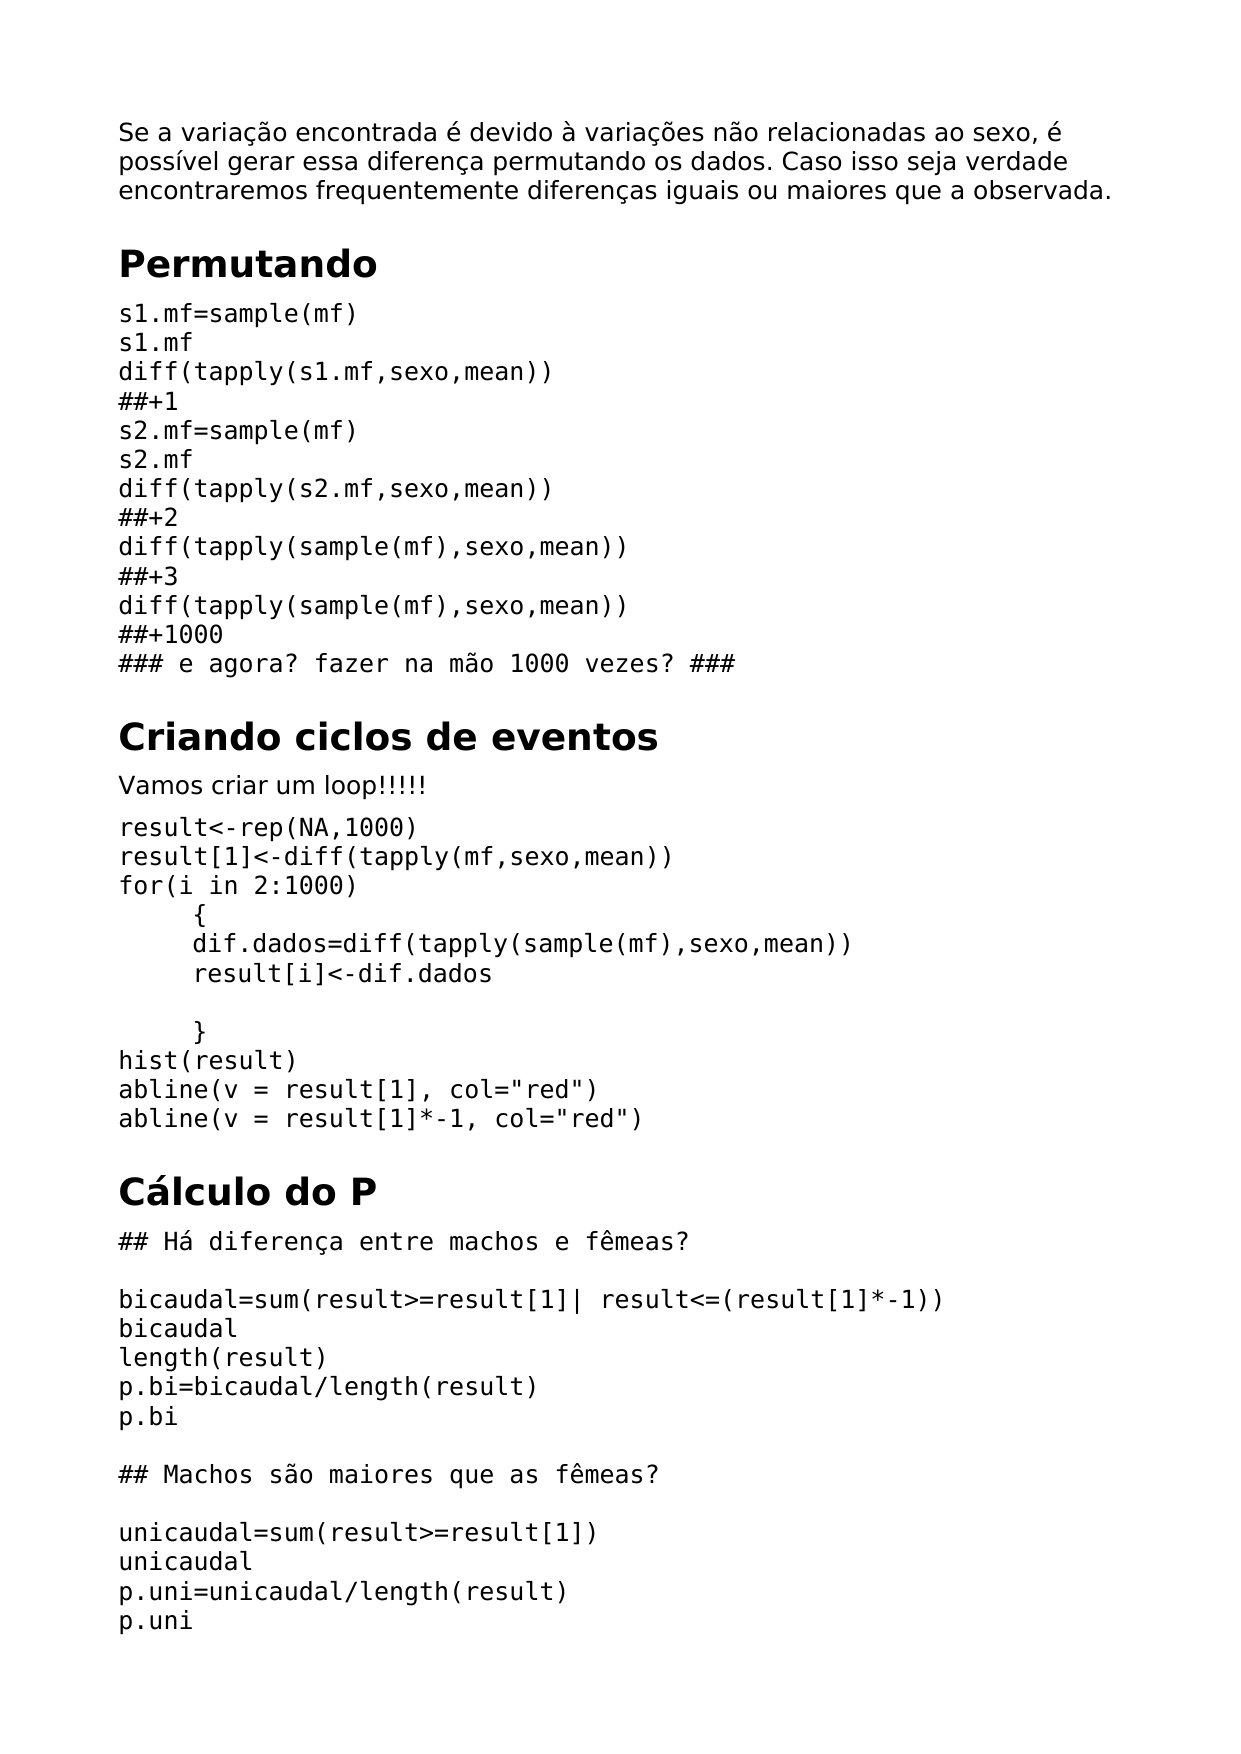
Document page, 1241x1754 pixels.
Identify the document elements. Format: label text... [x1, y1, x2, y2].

subtitle Permutando [118, 243, 1122, 287]
subtitle Cálculo do P [118, 1171, 1122, 1214]
subtitle Criando ciclos de eventos [118, 715, 1122, 759]
text result<-rep(NA,1000) result[1]<-diff(tapply(mf,sexo,mean)) for(i in 2:1000) { dif.dados=diff(tapply(sample(mf),sexo,mean)) result[i]<-dif.dados } hist(result) abline(v = result[1], col="red") abline(v = result[1]*-1, col="red") [118, 813, 1122, 1134]
text ## Há diferença entre machos e fêmeas? bicaudal=sum(result>=result[1]| result<=(result[1]*-1)) bicaudal length(result) p.bi=bicaudal/length(result) p.bi ## Machos são maiores que as fêmeas? unicaudal=sum(result>=result[1]) unicaudal p.uni=unicaudal/length(result) p.uni [118, 1227, 1122, 1635]
text Vamos criar um loop!!!!! [118, 771, 1122, 801]
text Se a variação encontrada é devido à variações não relacionadas ao sexo, é possível gerar essa diferença permutando os dados. Caso isso seja verdade encontraremos frequentemente diferenças iguais ou maiores que a observada. [118, 118, 1122, 206]
text s1.mf=sample(mf) s1.mf diff(tapply(s1.mf,sexo,mean)) ##+1 s2.mf=sample(mf) s2.mf diff(tapply(s2.mf,sexo,mean)) ##+2 diff(tapply(sample(mf),sexo,mean)) ##+3 diff(tapply(sample(mf),sexo,mean)) ##+1000 ### e agora? fazer na mão 1000 vezes? ### [118, 299, 1122, 678]
